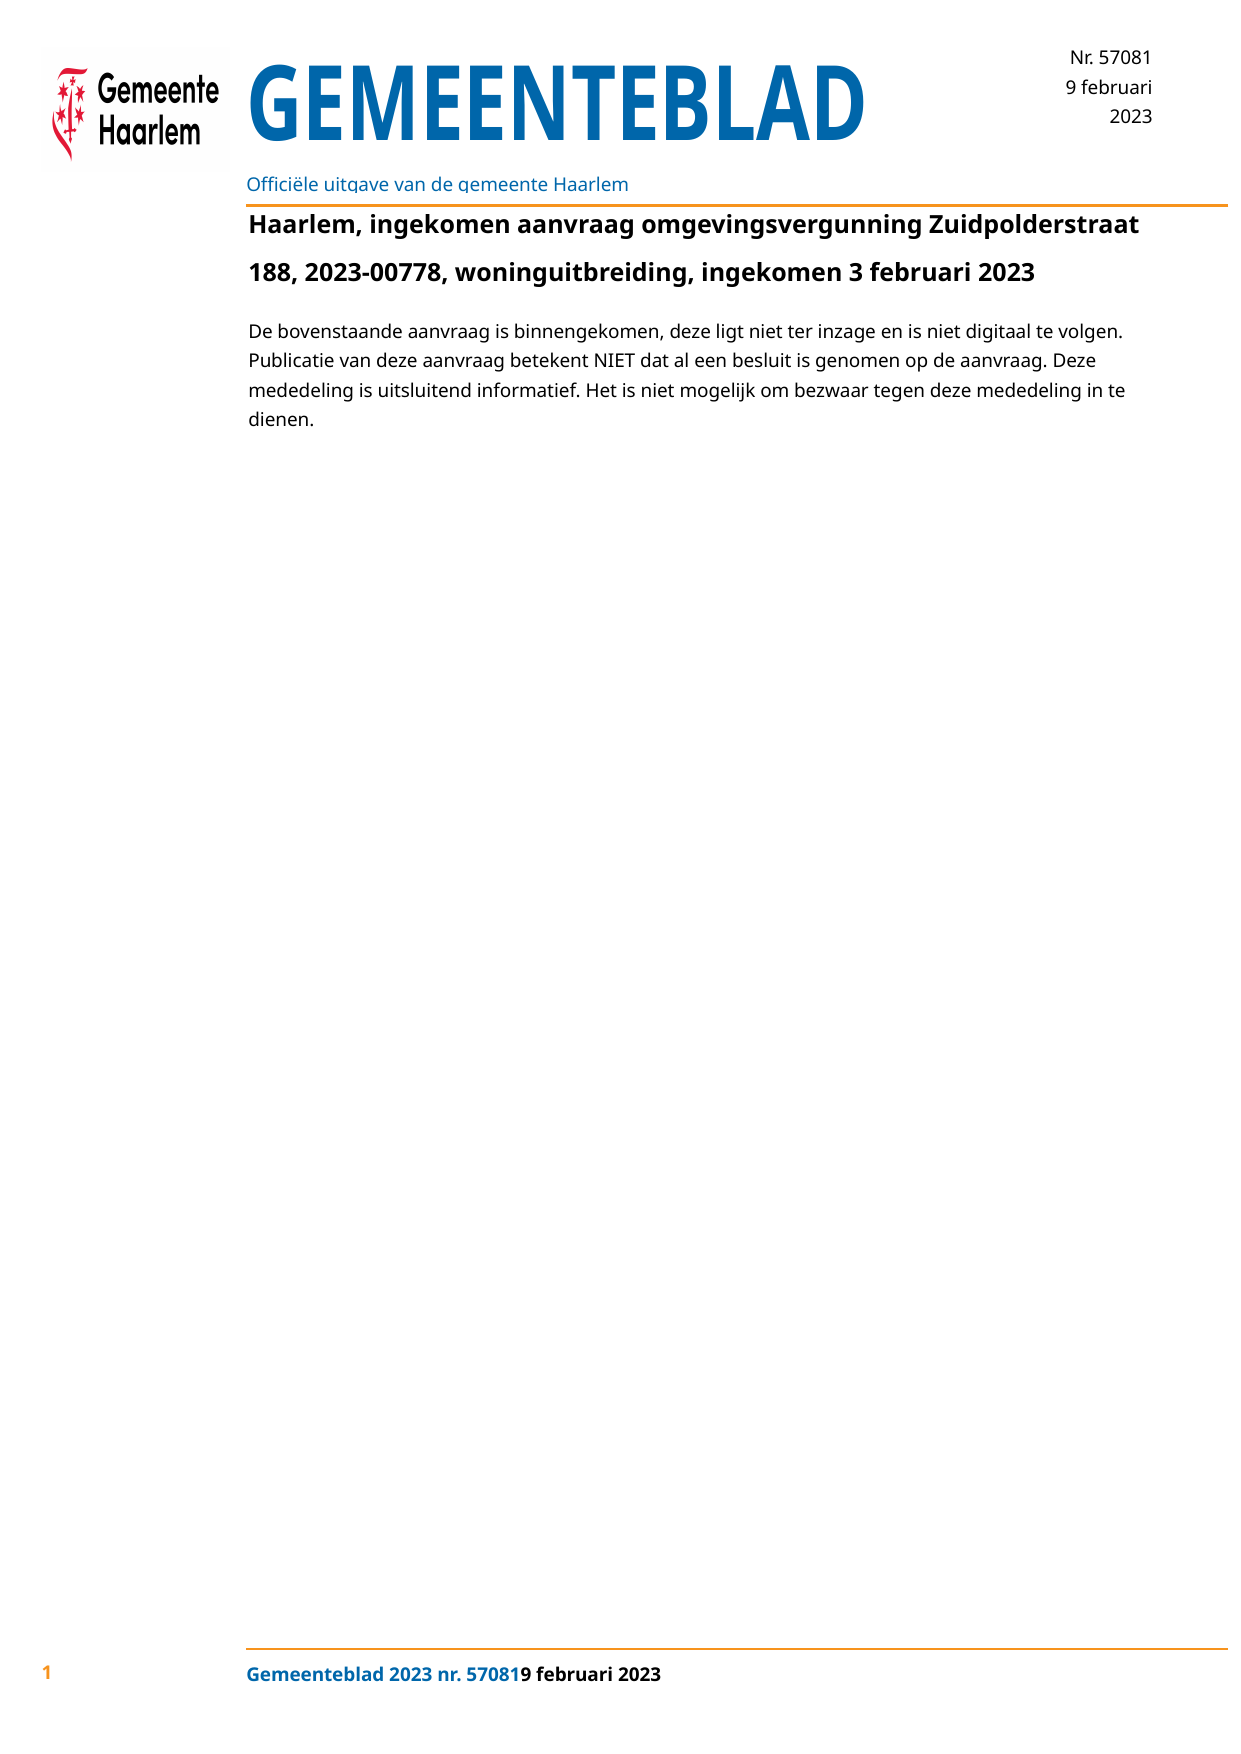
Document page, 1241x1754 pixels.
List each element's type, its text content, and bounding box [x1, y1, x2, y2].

text De bovenstaande aanvraag is binnengekomen, deze ligt niet ter inzage en is niet digitaal te volgen. Publicatie van deze aanvraag betekent NIET dat al een besluit is genomen op de aanvraag. Deze mededeling is uitsluitend informatief. Het is niet mogelijk om bezwaar tegen deze mededeling in te dienen. [248, 318, 1152, 432]
text Haarlem, ingekomen aanvraag omgevingsvergunning Zuidpolderstraat 188, 2023-00778, woninguitbreiding, ingekomen 3 februari 2023 [248, 207, 1152, 288]
picture [41, 47, 231, 172]
